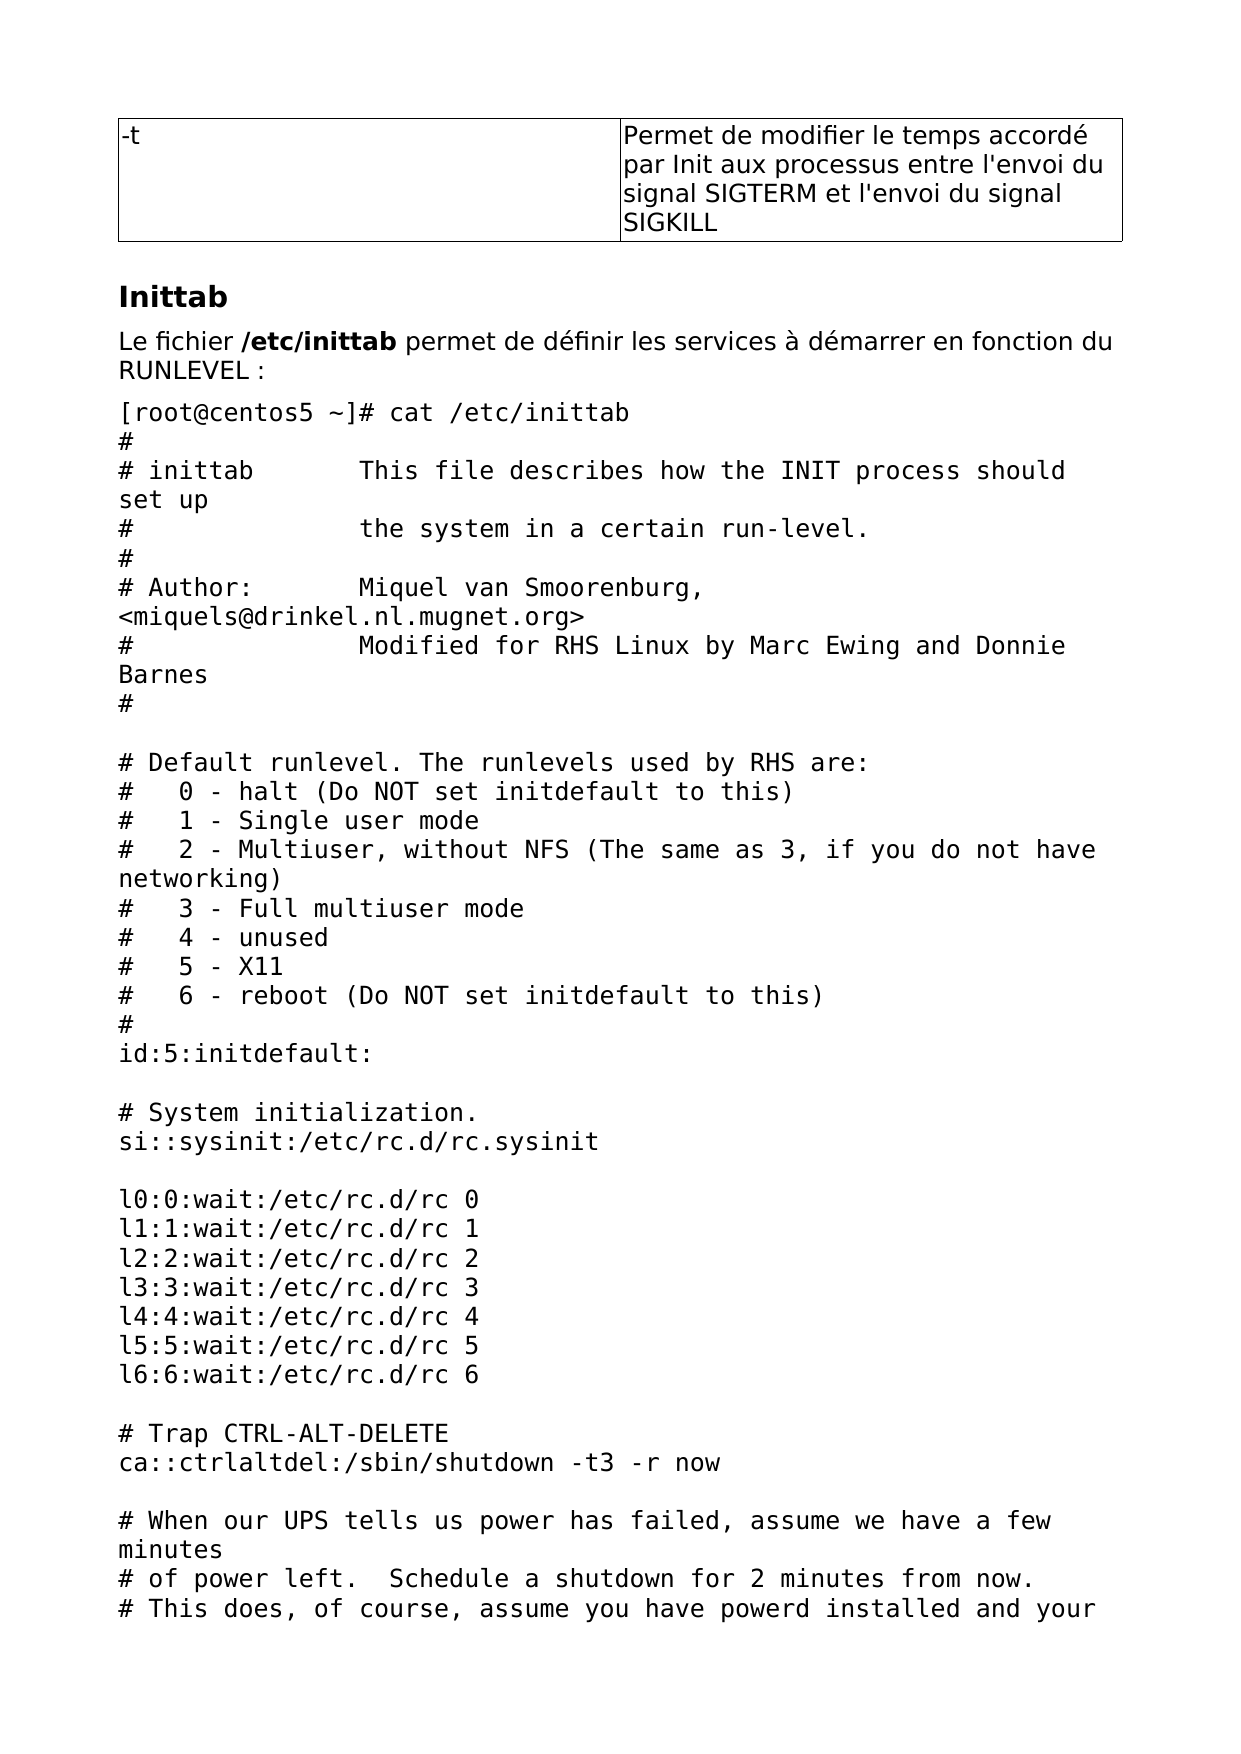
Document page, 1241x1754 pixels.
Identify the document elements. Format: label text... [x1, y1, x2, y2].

text [root@centos5 ~]# cat /etc/inittab # # inittab This file describes how the INIT process should set up # the system in a certain run-level. # # Author: Miquel van Smoorenburg, <miquels@drinkel.nl.mugnet.org> # Modified for RHS Linux by Marc Ewing and Donnie Barnes # # Default runlevel. The runlevels used by RHS are: # 0 - halt (Do NOT set initdefault to this) # 1 - Single user mode # 2 - Multiuser, without NFS (The same as 3, if you do not have networking) # 3 - Full multiuser mode # 4 - unused # 5 - X11 # 6 - reboot (Do NOT set initdefault to this) # id:5:initdefault: # System initialization. si::sysinit:/etc/rc.d/rc.sysinit l0:0:wait:/etc/rc.d/rc 0 l1:1:wait:/etc/rc.d/rc 1 l2:2:wait:/etc/rc.d/rc 2 l3:3:wait:/etc/rc.d/rc 3 l4:4:wait:/etc/rc.d/rc 4 l5:5:wait:/etc/rc.d/rc 5 l6:6:wait:/etc/rc.d/rc 6 # Trap CTRL-ALT-DELETE ca::ctrlaltdel:/sbin/shutdown -t3 -r now # When our UPS tells us power has failed, assume we have a few minutes # of power left. Schedule a shutdown for 2 minutes from now. # This does, of course, assume you have powerd installed and your [118, 398, 1122, 1623]
subtitle Inittab [118, 281, 1122, 314]
text Le fichier /etc/inittab permet de définir les services à démarrer en fonction du RUNLEVEL : [118, 327, 1122, 385]
table_cell -t [119, 119, 620, 241]
table_cell Permet de modifier le temps accordé par Init aux processus entre l'envoi du signal SIGTERM et l'envoi du signal SIGKILL [621, 119, 1122, 241]
